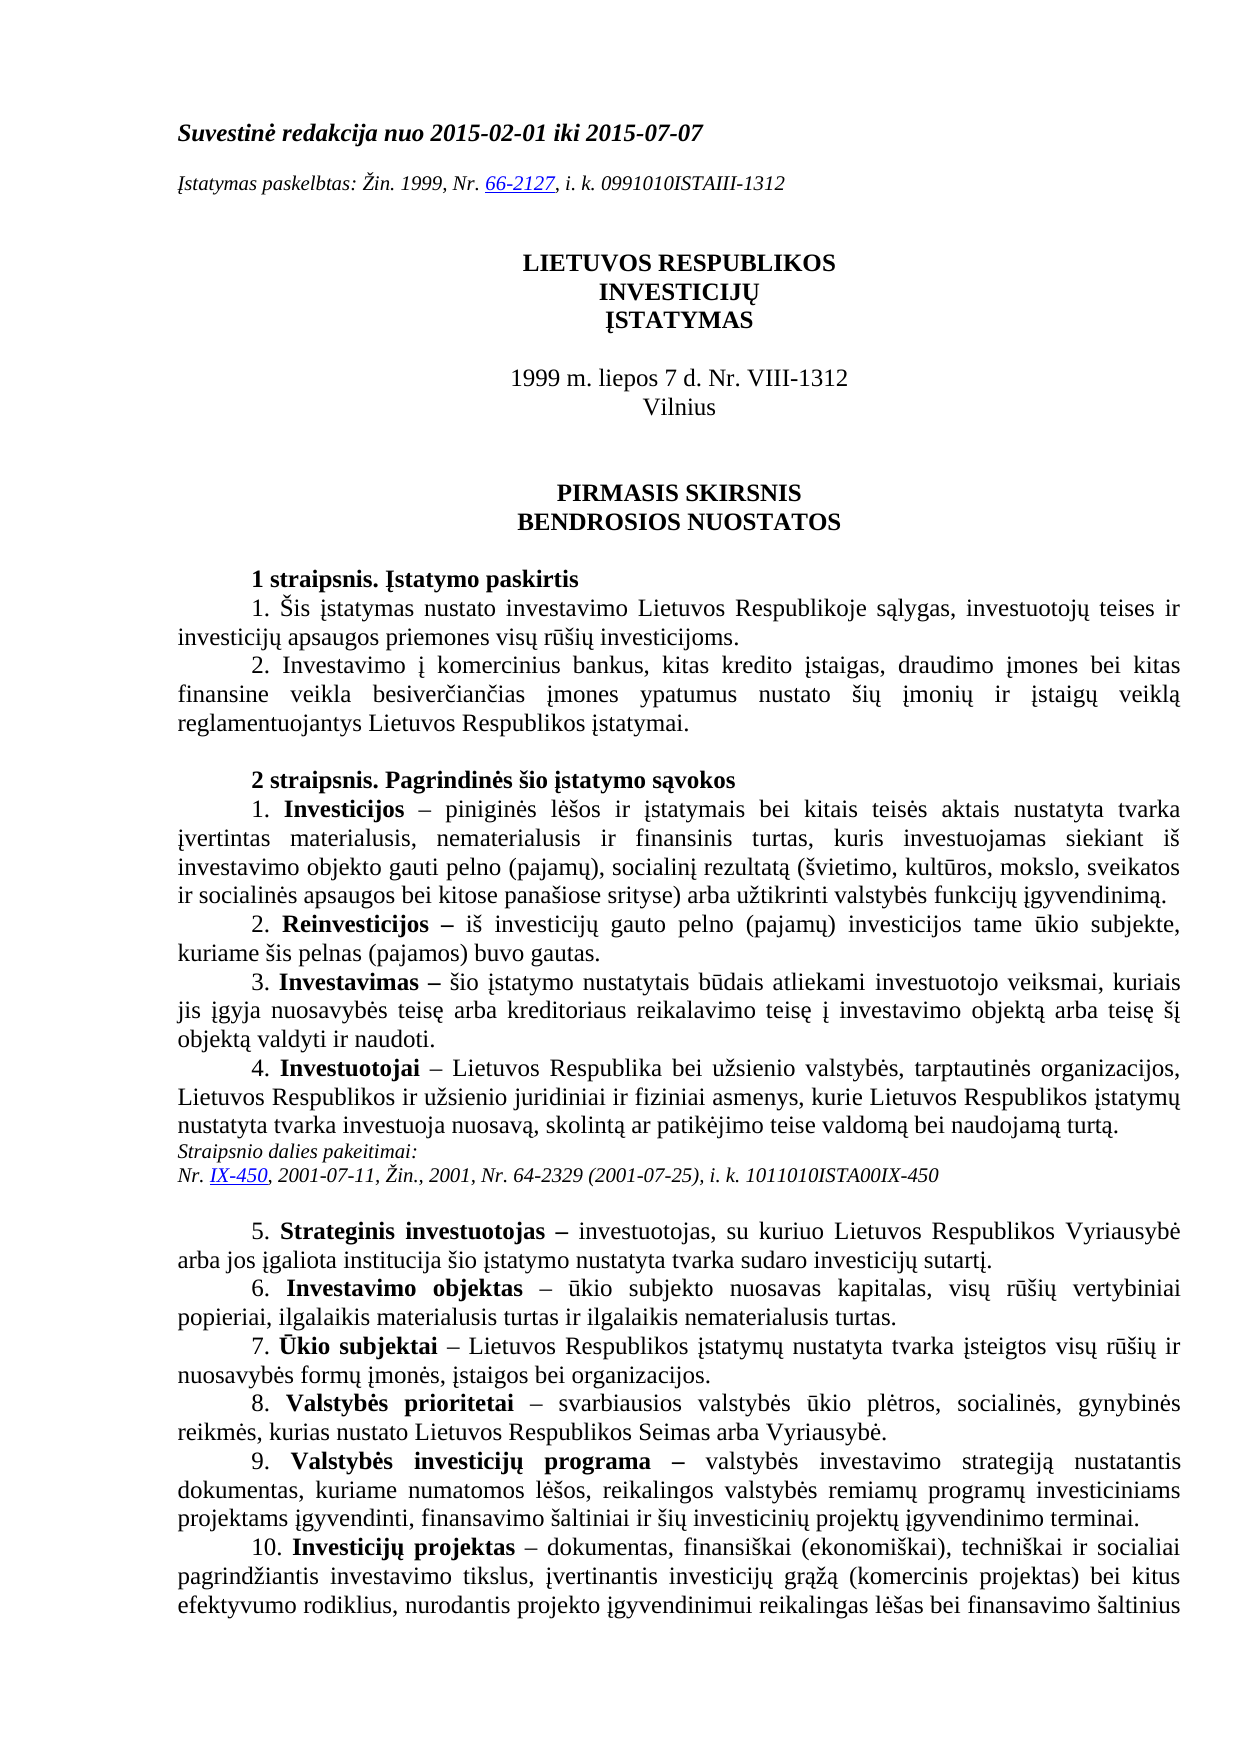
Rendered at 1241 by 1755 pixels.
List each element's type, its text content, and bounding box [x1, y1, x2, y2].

text 10. Investicijų projektas – dokumentas, finansiškai (ekonomiškai), techniškai ir socialiai pagrindžiantis investavimo tikslus, įvertinantis investicijų grąžą (komercinis projektas) bei kitus efektyvumo rodiklius, nurodantis projekto įgyvendinimui reikalingas lėšas bei finansavimo šaltinius [177, 1532, 1181, 1618]
text Straipsnio dalies pakeitimai: [177, 1139, 1181, 1163]
text 4. Investuotojai – Lietuvos Respublika bei užsienio valstybės, tarptautinės organizacijos, Lietuvos Respublikos ir užsienio juridiniai ir fiziniai asmenys, kurie Lietuvos Respublikos įstatymų nustatyta tvarka investuoja nuosavą, skolintą ar patikėjimo teise valdomą bei naudojamą turtą. [177, 1053, 1181, 1139]
text 1999 m. liepos 7 d. Nr. VIII-1312 [177, 363, 1181, 392]
text PIRMASIS SKIRSNIS [177, 478, 1181, 507]
text 6. Investavimo objektas – ūkio subjekto nuosavas kapitalas, visų rūšių vertybiniai popieriai, ilgalaikis materialusis turtas ir ilgalaikis nematerialusis turtas. [177, 1273, 1181, 1331]
text Įstatymas paskelbtas: Žin. 1999, Nr. 66-2127, i. k. 0991010ISTAIII-1312 [177, 171, 1181, 195]
text LIETUVOS RESPUBLIKOS INVESTICIJŲ ĮSTATYMAS [177, 248, 1181, 334]
text 9. Valstybės investicijų programa – valstybės investavimo strategiją nustatantis dokumentas, kuriame numatomos lėšos, reikalingos valstybės remiamų programų investiciniams projektams įgyvendinti, finansavimo šaltiniai ir šių investicinių projektų įgyvendinimo terminai. [177, 1446, 1181, 1532]
text Vilnius [177, 392, 1181, 420]
text 2 straipsnis. Pagrindinės šio įstatymo sąvokos [177, 765, 1181, 794]
text 1 straipsnis. Įstatymo paskirtis [177, 564, 1181, 593]
text Suvestinė redakcija nuo 2015-02-01 iki 2015-07-07 [177, 118, 1181, 147]
text 2. Investavimo į komercinius bankus, kitas kredito įstaigas, draudimo įmones bei kitas finansine veikla besiverčiančias įmones ypatumus nustato šių įmonių ir įstaigų veiklą reglamentuojantys Lietuvos Respublikos įstatymai. [177, 650, 1181, 737]
text 5. Strateginis investuotojas – investuotojas, su kuriuo Lietuvos Respublikos Vyriausybė arba jos įgaliota institucija šio įstatymo nustatyta tvarka sudaro investicijų sutartį. [177, 1216, 1181, 1273]
text 1. Investicijos – piniginės lėšos ir įstatymais bei kitais teisės aktais nustatyta tvarka įvertintas materialusis, nematerialusis ir finansinis turtas, kuris investuojamas siekiant iš investavimo objekto gauti pelno (pajamų), socialinį rezultatą (švietimo, kultūros, mokslo, sveikatos ir socialinės apsaugos bei kitose panašiose srityse) arba užtikrinti valstybės funkcijų įgyvendinimą. [177, 794, 1181, 909]
text Nr. IX-450, 2001-07-11, Žin., 2001, Nr. 64-2329 (2001-07-25), i. k. 1011010ISTA00IX-450 [177, 1163, 1181, 1187]
text 7. Ūkio subjektai – Lietuvos Respublikos įstatymų nustatyta tvarka įsteigtos visų rūšių ir nuosavybės formų įmonės, įstaigos bei organizacijos. [177, 1331, 1181, 1388]
text 1. Šis įstatymas nustato investavimo Lietuvos Respublikoje sąlygas, investuotojų teises ir investicijų apsaugos priemones visų rūšių investicijoms. [177, 593, 1181, 650]
text 8. Valstybės prioritetai – svarbiausios valstybės ūkio plėtros, socialinės, gynybinės reikmės, kurias nustato Lietuvos Respublikos Seimas arba Vyriausybė. [177, 1388, 1181, 1446]
text 3. Investavimas – šio įstatymo nustatytais būdais atliekami investuotojo veiksmai, kuriais jis įgyja nuosavybės teisę arba kreditoriaus reikalavimo teisę į investavimo objektą arba teisę šį objektą valdyti ir naudoti. [177, 967, 1181, 1053]
text BENDROSIOS NUOSTATOS [177, 507, 1181, 535]
text 2. Reinvesticijos – iš investicijų gauto pelno (pajamų) investicijos tame ūkio subjekte, kuriame šis pelnas (pajamos) buvo gautas. [177, 909, 1181, 967]
